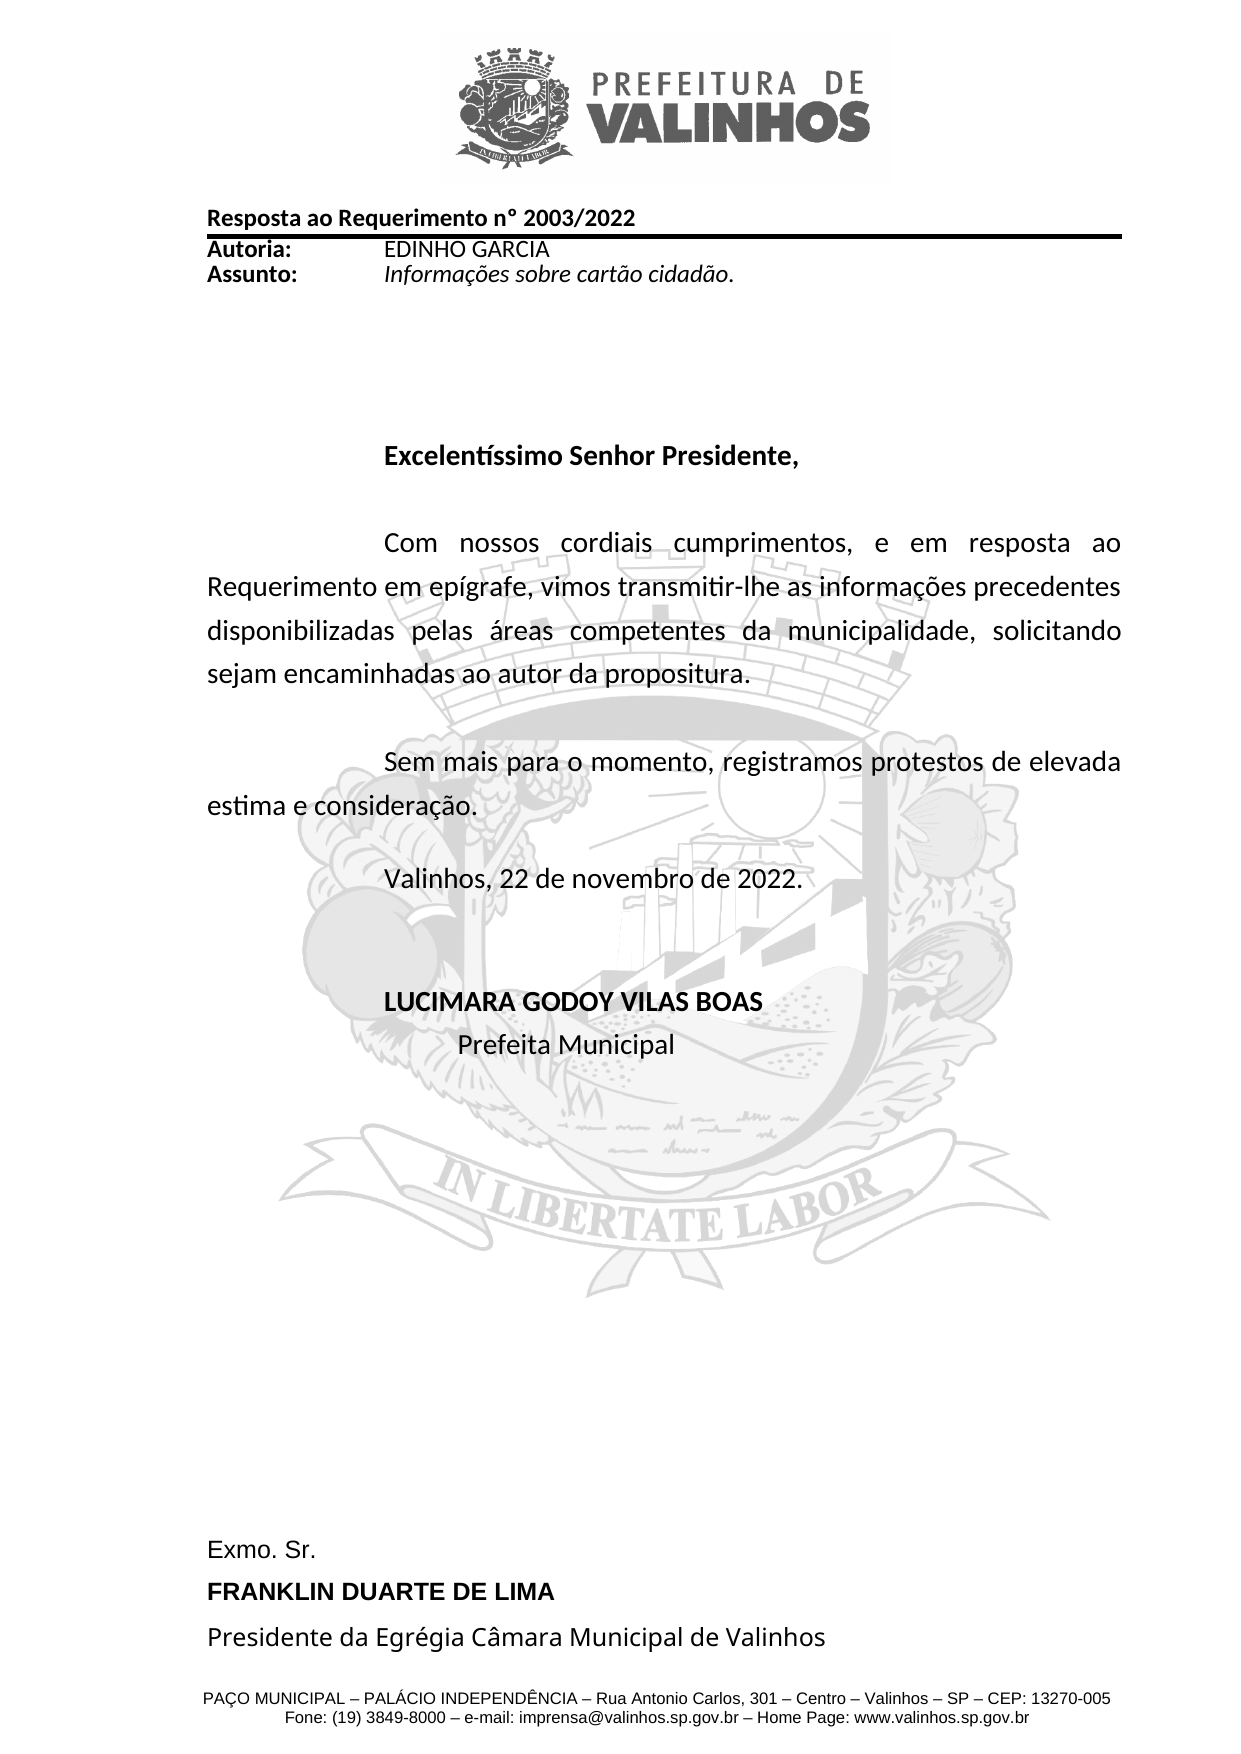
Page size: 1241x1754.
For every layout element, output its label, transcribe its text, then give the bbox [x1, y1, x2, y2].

text Valinhos, 22 de novembro de 2022. [207, 866, 235, 895]
text LUCIMARA GODOY VILAS BOAS [207, 989, 235, 1018]
text Sem mais para o momento, registramos protestos de elevada estima e consideração. [207, 749, 235, 822]
text Valinhos, 22 de novembro de 2022. [1094, 866, 1122, 895]
text LUCIMARA GODOY VILAS BOAS [1094, 989, 1122, 1018]
picture [235, 506, 1094, 1342]
picture [438, 29, 891, 185]
text Prefeita Municipal [1094, 1033, 1122, 1062]
text Sem mais para o momento, registramos protestos de elevada estima e consideração. [1094, 749, 1122, 822]
text Prefeita Municipal [207, 1033, 235, 1062]
picture [1090, 584, 1094, 594]
text Excelentíssimo Senhor Presidente, [207, 443, 1122, 472]
